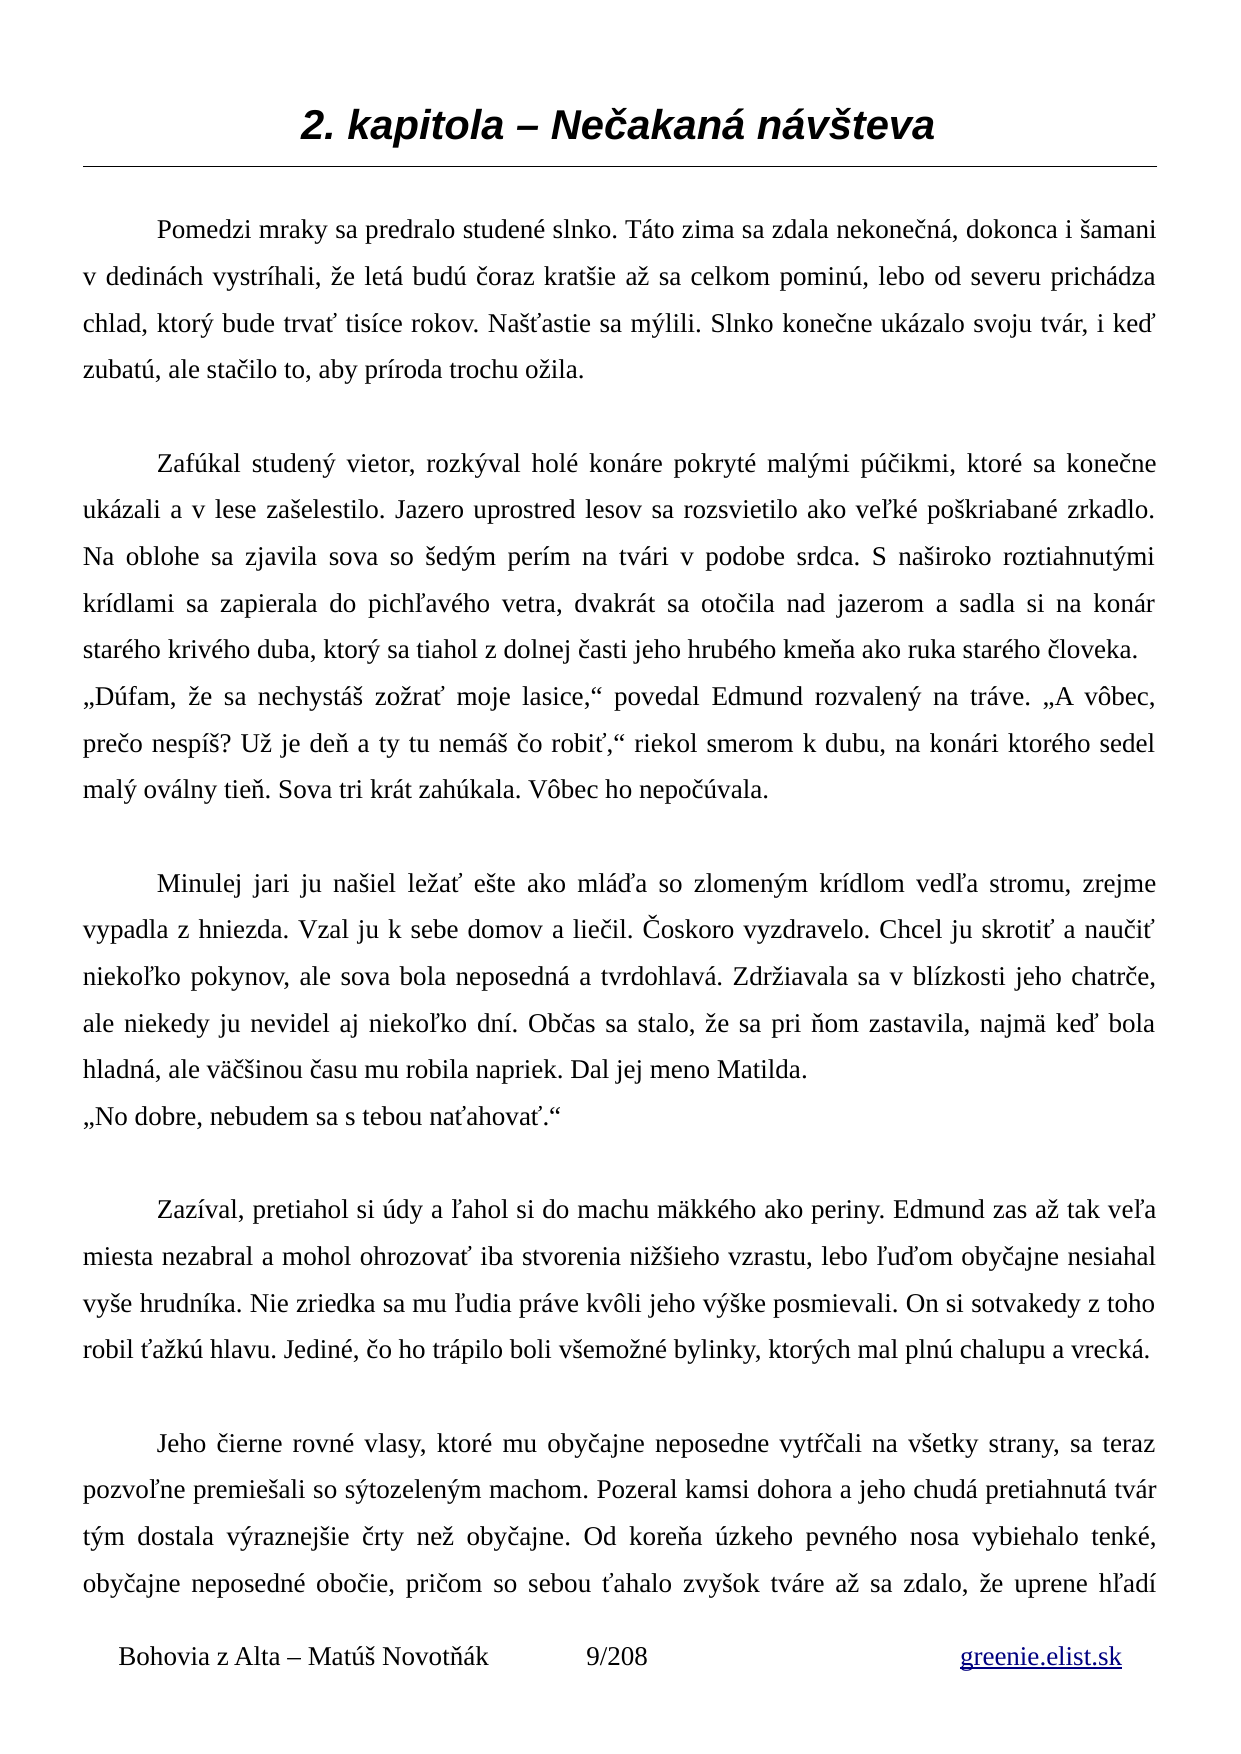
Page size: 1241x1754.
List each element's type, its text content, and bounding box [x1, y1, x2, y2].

subtitle 2. kapitola – Nečakaná návšteva [83, 83, 1157, 166]
text Pomedzi mraky sa predralo studené slnko. Táto zima sa zdala nekonečná, dokonca i šamani v dedinách vystríhali, že letá budú čoraz kratšie až sa celkom pominú, lebo od severu prichádza chlad, ktorý bude trvať tisíce rokov. Našťastie sa mýlili. Slnko konečne ukázalo svoju tvár, i keď zubatú, ale stačilo to, aby príroda trochu ožila. [83, 213, 1157, 384]
text „Dúfam, že sa nechystáš zožrať moje lasice,“ povedal Edmund rozvalený na tráve. „A vôbec, prečo nespíš? Už je deň a ty tu nemáš čo robiť,“ riekol smerom k dubu, na konári ktorého sedel malý oválny tieň. Sova tri krát zahúkala. Vôbec ho nepočúvala. [83, 680, 1157, 804]
text Minulej jari ju našiel ležať ešte ako mláďa so zlomeným krídlom vedľa stromu, zrejme vypadla z hniezda. Vzal ju k sebe domov a liečil. Čoskoro vyzdravelo. Chcel ju skrotiť a naučiť niekoľko pokynov, ale sova bola neposedná a tvrdohlavá. Zdržiavala sa v blízkosti jeho chatrče, ale niekedy ju nevidel aj niekoľko dní. Občas sa stalo, že sa pri ňom zastavila, najmä keď bola hladná, ale väčšinou času mu robila napriek. Dal jej meno Matilda. [83, 867, 1157, 1084]
text Zafúkal studený vietor, rozkýval holé konáre pokryté malými púčikmi, ktoré sa konečne ukázali a v lese zašelestilo. Jazero uprostred lesov sa rozsvietilo ako veľké poškriabané zrkadlo. Na oblohe sa zjavila sova so šedým perím na tvári v podobe srdca. S naširoko roztiahnutými krídlami sa zapierala do pichľavého vetra, dvakrát sa otočila nad jazerom a sadla si na konár starého krivého duba, ktorý sa tiahol z dolnej časti jeho hrubého kmeňa ako ruka starého človeka. [83, 447, 1157, 664]
text „No dobre, nebudem sa s tebou naťahovať.“ [83, 1100, 1157, 1131]
text Zazíval, pretiahol si údy a ľahol si do machu mäkkého ako periny. Edmund zas až tak veľa miesta nezabral a mohol ohrozovať iba stvorenia nižšieho vzrastu, lebo ľuďom obyčajne nesiahal vyše hrudníka. Nie zriedka sa mu ľudia práve kvôli jeho výške posmievali. On si sotvakedy z toho robil ťažkú hlavu. Jediné, čo ho trápilo boli všemožné bylinky, ktorých mal plnú chalupu a vrecká. [83, 1193, 1157, 1364]
text Jeho čierne rovné vlasy, ktoré mu obyčajne neposedne vytŕčali na všetky strany, sa teraz pozvoľne premiešali so sýtozeleným machom. Pozeral kamsi dohora a jeho chudá pretiahnutá tvár tým dostala výraznejšie črty než obyčajne. Od koreňa úzkeho pevného nosa vybiehalo tenké, obyčajne neposedné obočie, pričom so sebou ťahalo zvyšok tváre až sa zdalo, že uprene hľadí [83, 1427, 1157, 1598]
